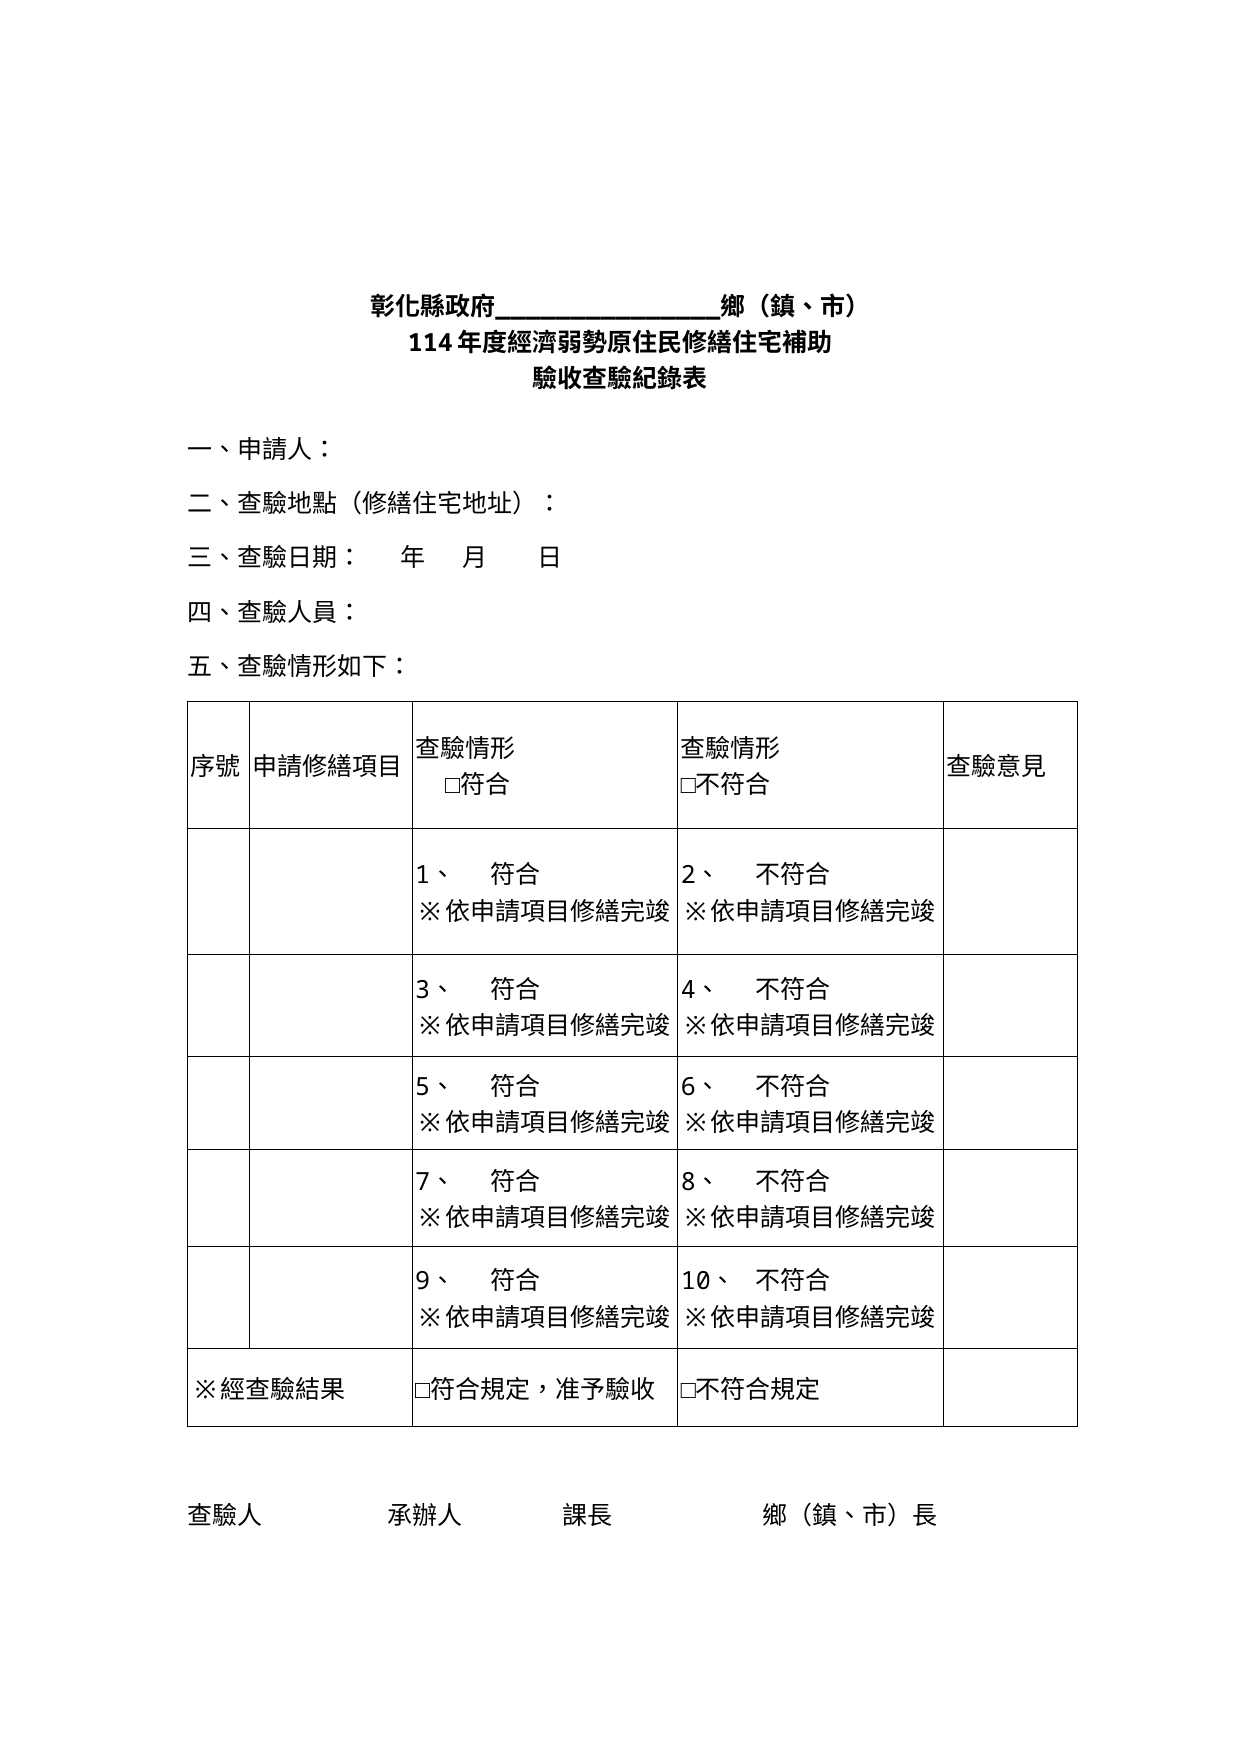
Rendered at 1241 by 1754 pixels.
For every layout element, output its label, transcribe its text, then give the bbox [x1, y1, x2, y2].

text 查驗人 承辦人 課長 鄉（鎮、市）長 [187, 1495, 1053, 1531]
table_cell 符合 ※依申請項目修繕完竣 [413, 1150, 677, 1246]
table_cell [944, 829, 1077, 954]
table_cell □符合規定，准予驗收 [413, 1349, 677, 1426]
table_cell □不符合規定 [678, 1349, 943, 1426]
table_cell [250, 1247, 412, 1347]
text 三、查驗日期： 年 月 日 [187, 538, 1053, 574]
text 五、查驗情形如下： [187, 647, 1053, 683]
text 彰化縣政府_______________鄉（鎮、市） [187, 286, 1053, 322]
table_header 查驗情形 □符合 [413, 702, 677, 827]
table_cell 不符合 ※依申請項目修繕完竣 [678, 1057, 943, 1148]
table_cell 不符合 ※依申請項目修繕完竣 [678, 1150, 943, 1246]
text 二、查驗地點（修繕住宅地址）： [187, 483, 1053, 520]
table_cell ※經查驗結果 [188, 1349, 412, 1426]
table_cell [250, 1150, 412, 1246]
table_cell 不符合 ※依申請項目修繕完竣 [678, 955, 943, 1056]
table_cell 不符合 ※依申請項目修繕完竣 [678, 1247, 943, 1347]
table_cell [188, 1247, 249, 1347]
table_cell 符合 ※依申請項目修繕完竣 [413, 1057, 677, 1148]
text 114年度經濟弱勢原住民修繕住宅補助 [187, 322, 1053, 359]
table_cell 符合 ※依申請項目修繕完竣 [413, 955, 677, 1056]
table_header 查驗情形 □不符合 [678, 702, 943, 827]
table_cell [944, 1057, 1077, 1148]
table_cell 不符合 ※依申請項目修繕完竣 [678, 829, 943, 954]
table_cell [250, 955, 412, 1056]
table_cell [188, 1057, 249, 1148]
table_cell [188, 955, 249, 1056]
table_cell [188, 1150, 249, 1246]
table_cell [250, 829, 412, 954]
table_cell [944, 955, 1077, 1056]
table_header 查驗意見 [944, 702, 1077, 827]
table_cell [250, 1057, 412, 1148]
text 四、查驗人員： [187, 592, 1053, 628]
text 一、申請人： [187, 429, 1053, 465]
table_cell [944, 1247, 1077, 1347]
table_cell 符合 ※依申請項目修繕完竣 [413, 1247, 677, 1347]
table_cell [944, 1150, 1077, 1246]
table_cell 符合 ※依申請項目修繕完竣 [413, 829, 677, 954]
table_header 申請修繕項目 [250, 702, 412, 827]
table_cell [944, 1349, 1077, 1426]
table_header 序號 [188, 702, 249, 827]
table_cell [188, 829, 249, 954]
text 驗收查驗紀錄表 [187, 359, 1053, 395]
